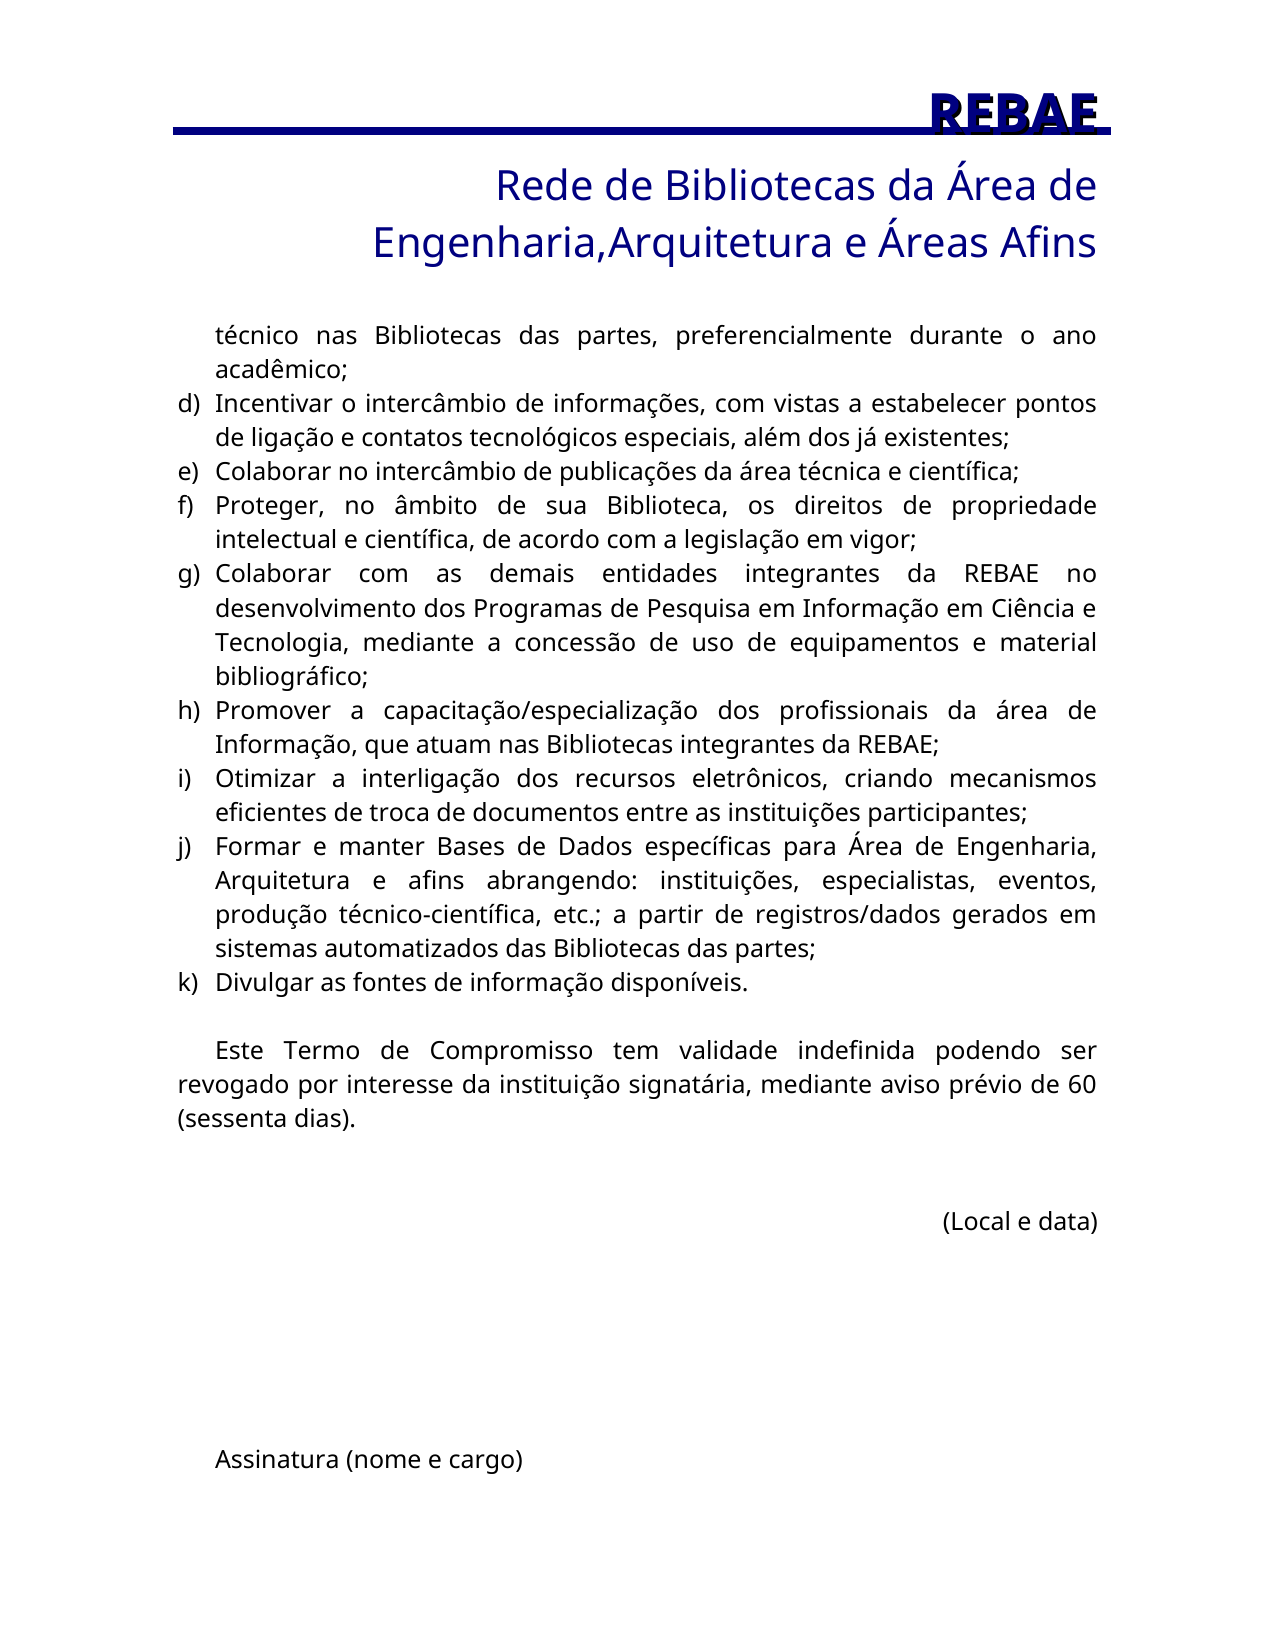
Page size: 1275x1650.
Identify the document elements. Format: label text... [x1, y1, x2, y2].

list Promover a capacitação/especialização dos profissionais da área de Informação, que atuam nas Bibliotecas integrantes da REBAE; [177, 692, 1098, 761]
list técnico nas Bibliotecas das partes, preferencialmente durante o ano acadêmico; [177, 318, 1098, 386]
text (Local e data) [177, 1203, 1098, 1237]
list Incentivar o intercâmbio de informações, com vistas a estabelecer pontos de ligação e contatos tecnológicos especiais, além dos já existentes; [177, 386, 1098, 454]
text Assinatura (nome e cargo) [177, 1442, 1098, 1476]
text Este Termo de Compromisso tem validade indefinida podendo ser revogado por interesse da instituição signatária, mediante aviso prévio de 60 (sessenta dias). [177, 1033, 1098, 1135]
list Divulgar as fontes de informação disponíveis. [177, 965, 1098, 999]
list Colaborar no intercâmbio de publicações da área técnica e científica; [177, 454, 1098, 488]
list Colaborar com as demais entidades integrantes da REBAE no desenvolvimento dos Programas de Pesquisa em Informação em Ciência e Tecnologia, mediante a concessão de uso de equipamentos e material bibliográfico; [177, 556, 1098, 692]
list Formar e manter Bases de Dados específicas para Área de Engenharia, Arquitetura e afins abrangendo: instituições, especialistas, eventos, produção técnico-científica, etc.; a partir de registros/dados gerados em sistemas automatizados das Bibliotecas das partes; [177, 829, 1098, 965]
list Proteger, no âmbito de sua Biblioteca, os direitos de propriedade intelectual e científica, de acordo com a legislação em vigor; [177, 488, 1098, 556]
list Otimizar a interligação dos recursos eletrônicos, criando mecanismos eficientes de troca de documentos entre as instituições participantes; [177, 761, 1098, 829]
